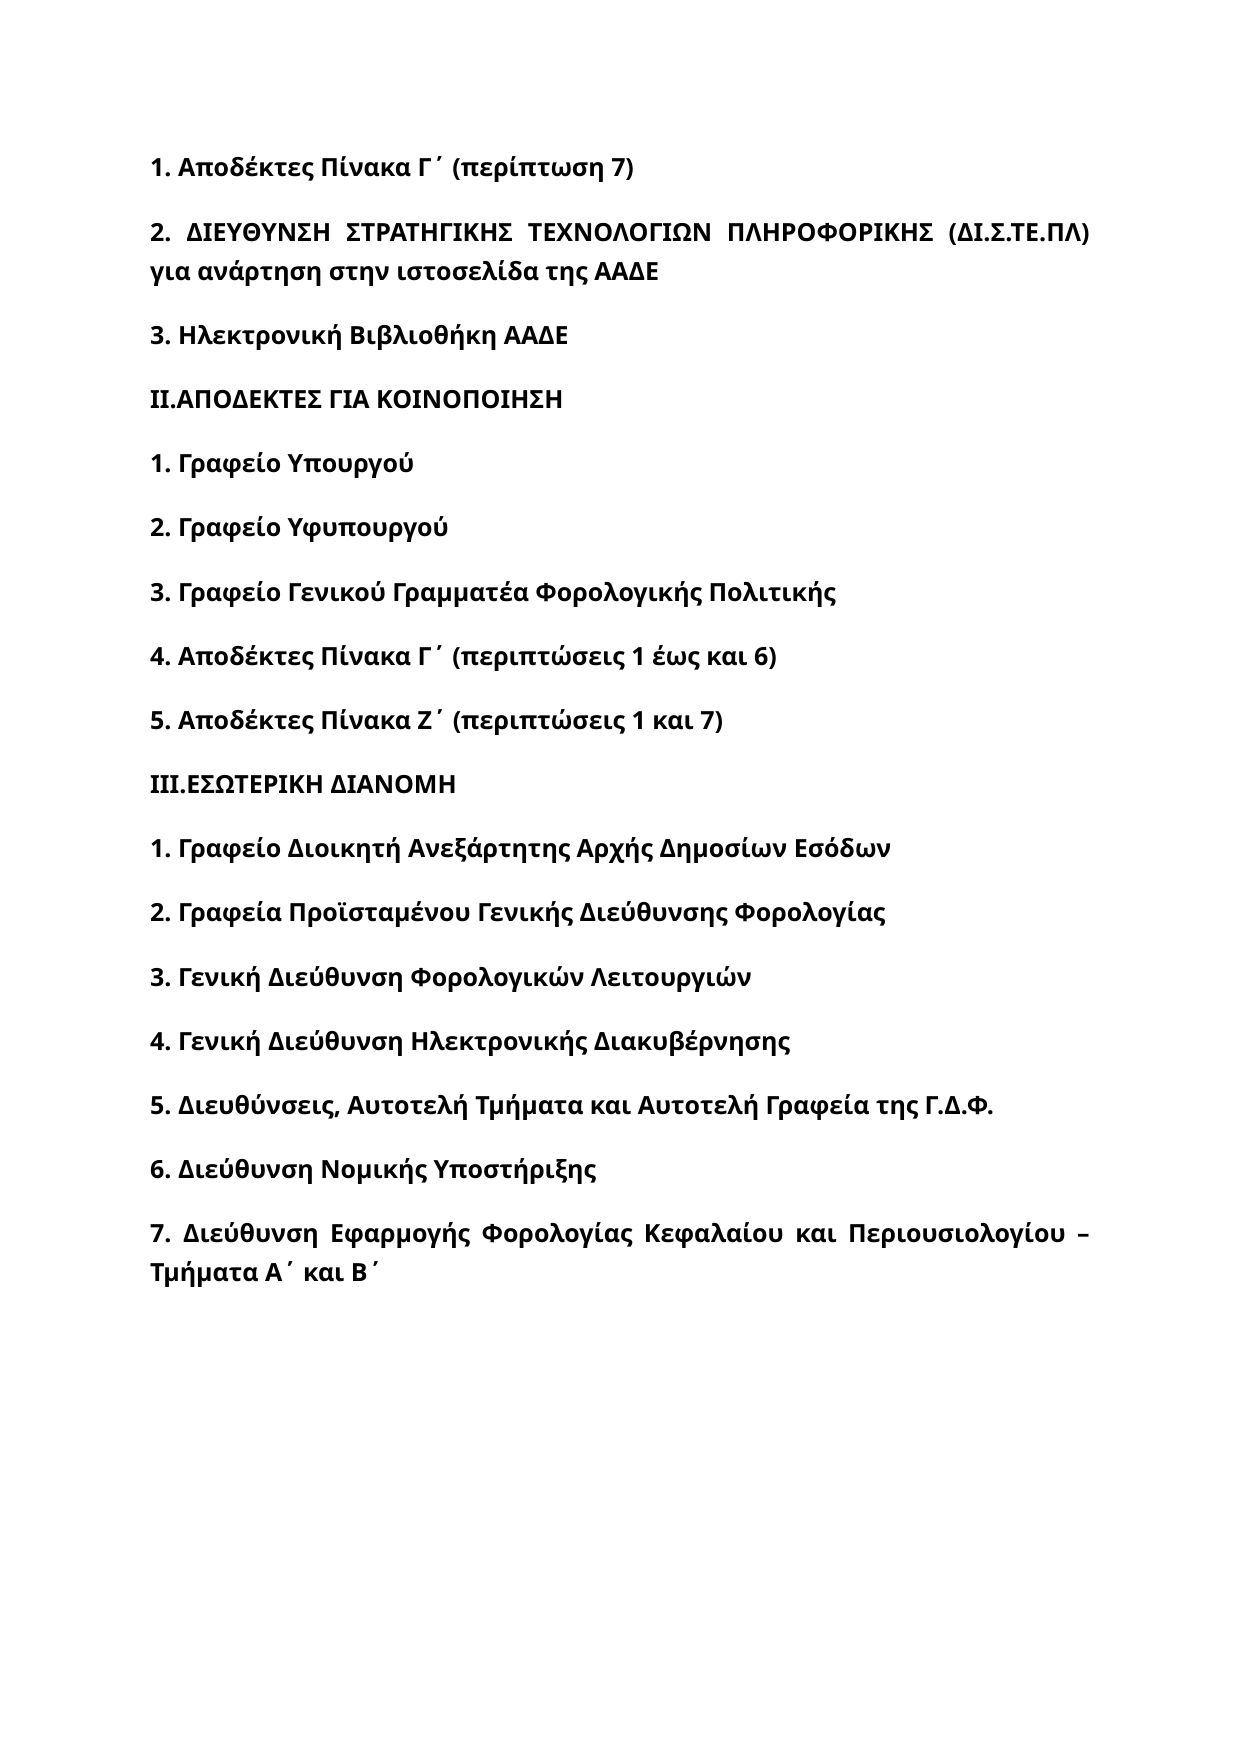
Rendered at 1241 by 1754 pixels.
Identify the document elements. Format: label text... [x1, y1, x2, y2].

text 4. Γενική Διεύθυνση Ηλεκτρονικής Διακυβέρνησης [150, 1023, 1090, 1057]
text 3. Γραφείο Γενικού Γραμματέα Φορολογικής Πολιτικής [150, 574, 1090, 608]
text 2. ΔΙΕΥΘΥΝΣΗ ΣΤΡΑΤΗΓΙΚΗΣ ΤΕΧΝΟΛΟΓΙΩΝ ΠΛΗΡΟΦΟΡΙΚΗΣ (ΔΙ.Σ.ΤΕ.ΠΛ) για ανάρτηση στην ιστοσελίδα της ΑΑΔΕ [150, 214, 1090, 287]
text 2. Γραφείο Υφυπουργού [150, 510, 1090, 544]
text 4. Αποδέκτες Πίνακα Γ΄ (περιπτώσεις 1 έως και 6) [150, 638, 1090, 672]
text 2. Γραφεία Προϊσταμένου Γενικής Διεύθυνσης Φορολογίας [150, 895, 1090, 929]
text 7. Διεύθυνση Εφαρμογής Φορολογίας Κεφαλαίου και Περιουσιολογίου – Τμήματα Α΄ και Β΄ [150, 1216, 1090, 1289]
text 1. Γραφείο Διοικητή Ανεξάρτητης Αρχής Δημοσίων Εσόδων [150, 831, 1090, 865]
text 3. Γενική Διεύθυνση Φορολογικών Λειτουργιών [150, 959, 1090, 993]
text 1. Γραφείο Υπουργού [150, 446, 1090, 480]
text III.ΕΣΩΤΕΡΙΚΗ ΔΙΑΝΟΜΗ [150, 767, 1090, 801]
text 5. Διευθύνσεις, Αυτοτελή Τμήματα και Αυτοτελή Γραφεία της Γ.Δ.Φ. [150, 1087, 1090, 1122]
text ΙΙ.ΑΠΟΔΕΚΤΕΣ ΓΙΑ ΚΟΙΝΟΠΟΙΗΣΗ [150, 382, 1090, 416]
text 3. Ηλεκτρονική Βιβλιοθήκη ΑΑΔΕ [150, 317, 1090, 352]
text 5. Αποδέκτες Πίνακα Ζ΄ (περιπτώσεις 1 και 7) [150, 702, 1090, 737]
text 1. Αποδέκτες Πίνακα Γ΄ (περίπτωση 7) [150, 150, 1090, 184]
text 6. Διεύθυνση Νομικής Υποστήριξης [150, 1152, 1090, 1186]
